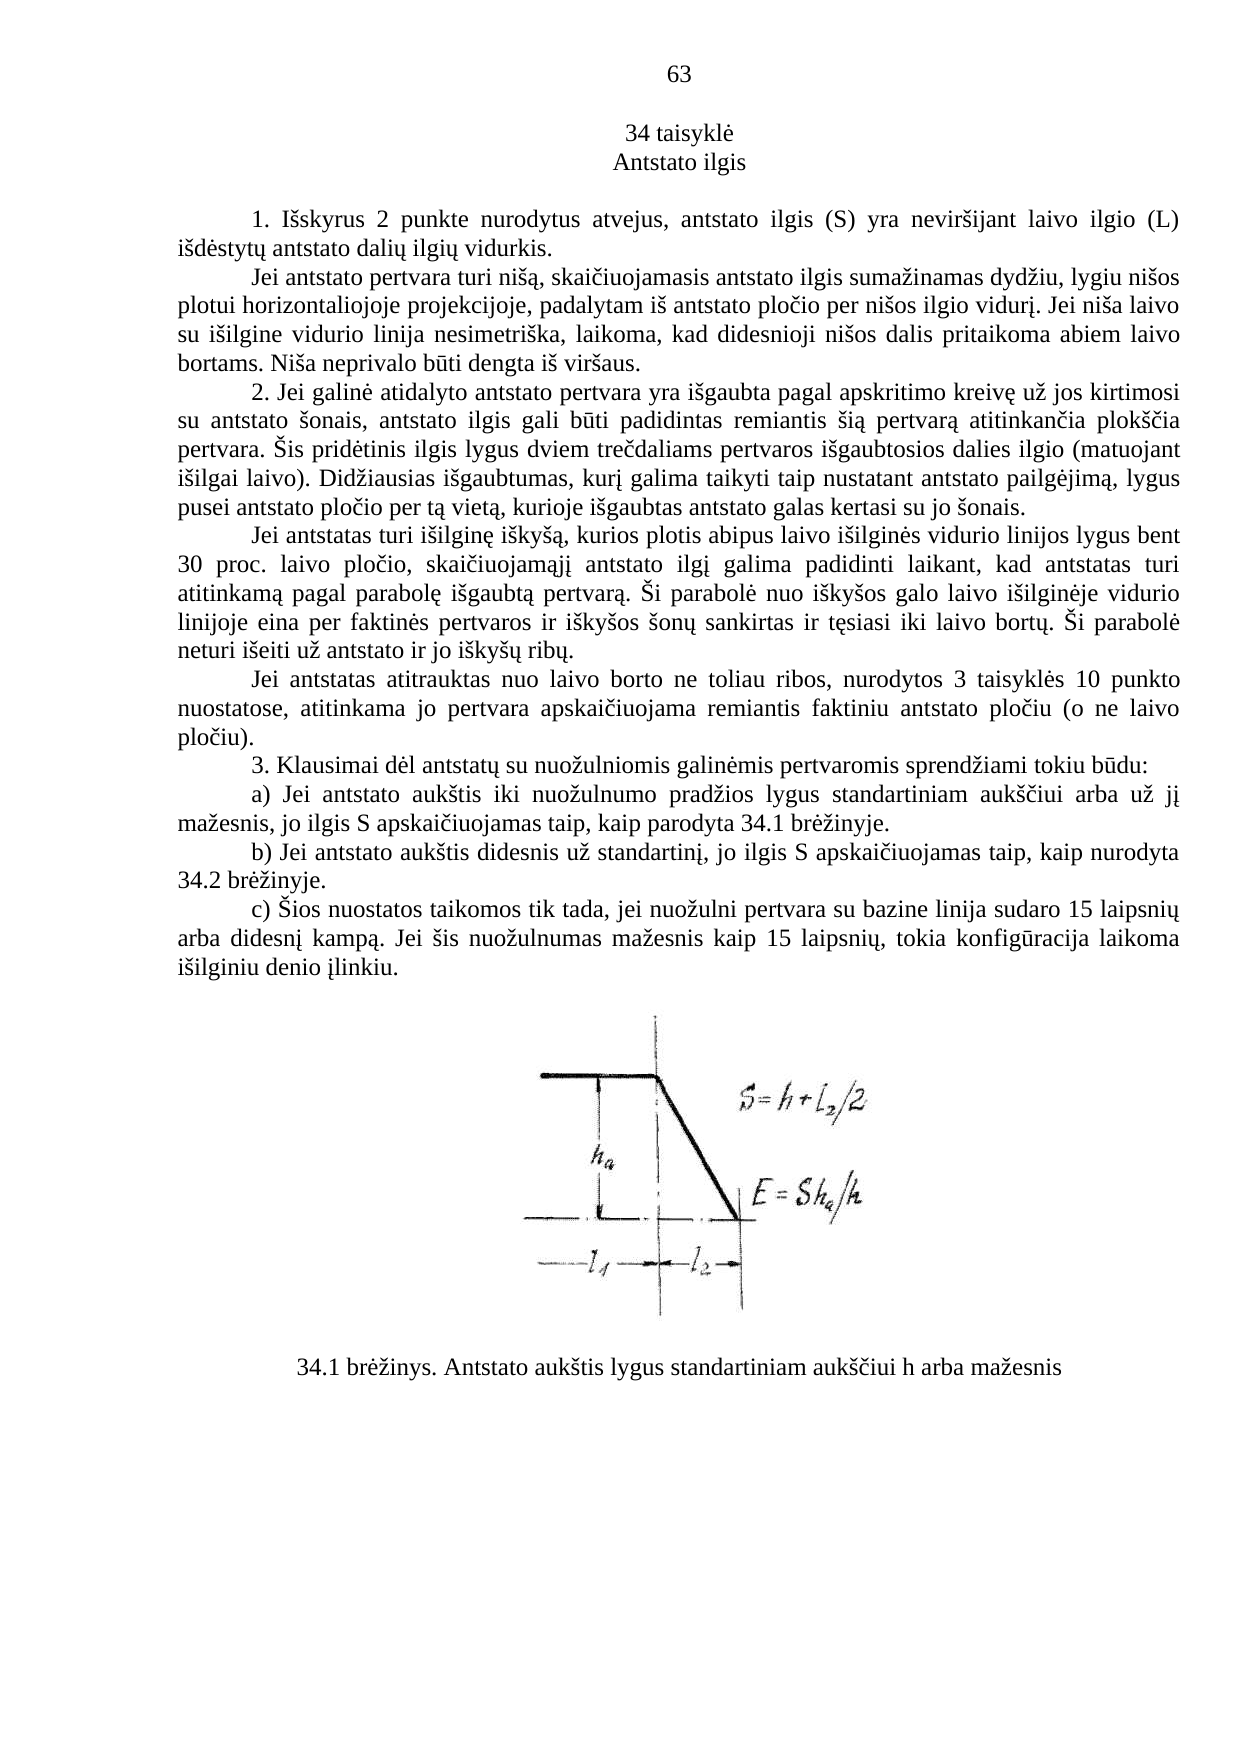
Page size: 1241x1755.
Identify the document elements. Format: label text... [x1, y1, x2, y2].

text Jei antstatas turi išilginę iškyšą, kurios plotis abipus laivo išilginės vidurio linijos lygus bent 30 proc. laivo pločio, skaičiuojamąjį antstato ilgį galima padidinti laikant, kad antstatas turi atitinkamą pagal parabolę išgaubtą pertvarą. Ši parabolė nuo iškyšos galo laivo išilginėje vidurio linijoje eina per faktinės pertvaros ir iškyšos šonų sankirtas ir tęsiasi iki laivo bortų. Ši parabolė neturi išeiti už antstato ir jo iškyšų ribų. [177, 521, 1181, 664]
text c) Šios nuostatos taikomos tik tada, jei nuožulni pertvara su bazine linija sudaro 15 laipsnių arba didesnį kampą. Jei šis nuožulnumas mažesnis kaip 15 laipsnių, tokia konfigūracija laikoma išilginiu denio įlinkiu. [177, 894, 1181, 981]
text 2. Jei galinė atidalyto antstato pertvara yra išgaubta pagal apskritimo kreivę už jos kirtimosi su antstato šonais, antstato ilgis gali būti padidintas remiantis šią pertvarą atitinkančia plokščia pertvara. Šis pridėtinis ilgis lygus dviem trečdaliams pertvaros išgaubtosios dalies ilgio (matuojant išilgai laivo). Didžiausias išgaubtumas, kurį galima taikyti taip nustatant antstato pailgėjimą, lygus pusei antstato pločio per tą vietą, kurioje išgaubtas antstato galas kertasi su jo šonais. [177, 377, 1181, 521]
text Jei antstato pertvara turi nišą, skaičiuojamasis antstato ilgis sumažinamas dydžiu, lygiu nišos plotui horizontaliojoje projekcijoje, padalytam iš antstato pločio per nišos ilgio vidurį. Jei niša laivo su išilgine vidurio linija nesimetriška, laikoma, kad didesnioji nišos dalis pritaikoma abiem laivo bortams. Niša neprivalo būti dengta iš viršaus. [177, 262, 1181, 377]
text a) Jei antstato aukštis iki nuožulnumo pradžios lygus standartiniam aukščiui arba už jį mažesnis, jo ilgis S apskaičiuojamas taip, kaip parodyta 34.1 brėžinyje. [177, 779, 1181, 837]
text 34 taisyklė [177, 118, 1181, 147]
text 34.1 brėžinys. Antstato aukštis lygus standartiniam aukščiui h arba mažesnis [177, 1352, 1181, 1381]
text b) Jei antstato aukštis didesnis už standartinį, jo ilgis S apskaičiuojamas taip, kaip nurodyta 34.2 brėžinyje. [177, 837, 1181, 894]
text Jei antstatas atitrauktas nuo laivo borto ne toliau ribos, nurodytos 3 taisyklės 10 punkto nuostatose, atitinkama jo pertvara apskaičiuojama remiantis faktiniu antstato pločiu (o ne laivo pločiu). [177, 664, 1181, 751]
text 1. Išskyrus 2 punkte nurodytus atvejus, antstato ilgis (S) yra neviršijant laivo ilgio (L) išdėstytų antstato dalių ilgių vidurkis. [177, 204, 1181, 262]
text 3. Klausimai dėl antstatų su nuožulniomis galinėmis pertvaromis sprendžiami tokiu būdu: [177, 751, 1181, 779]
text Antstato ilgis [177, 147, 1181, 176]
